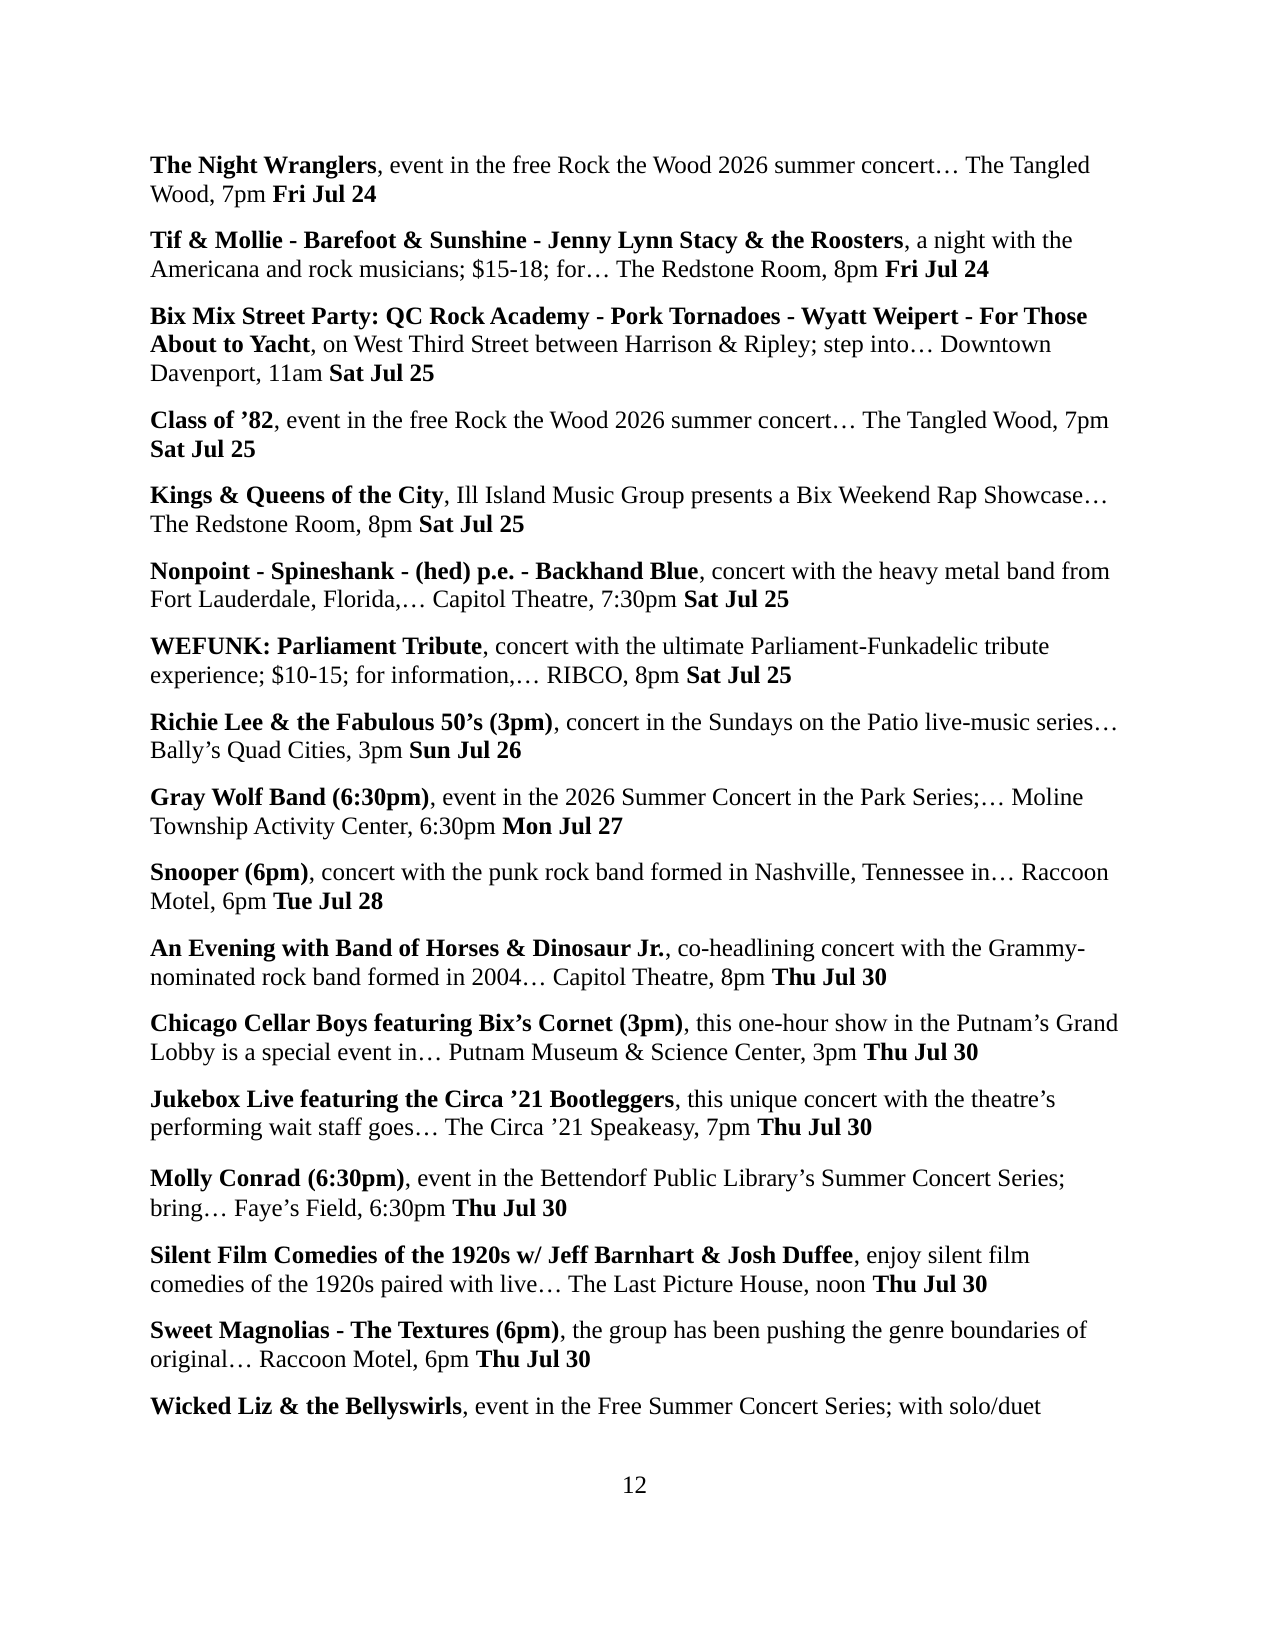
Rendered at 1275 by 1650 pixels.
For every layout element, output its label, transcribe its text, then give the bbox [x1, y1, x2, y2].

text Chicago Cellar Boys featuring Bix’s Cornet (3pm), this one-hour show in the Putnam’s Grand Lobby is a special event in… Putnam Museum & Science Center, 3pm Thu Jul 30 [150, 1008, 1125, 1066]
text Silent Film Comedies of the 1920s w/ Jeff Barnhart & Josh Duffee, enjoy silent film comedies of the 1920s paired with live… The Last Picture House, noon Thu Jul 30 [150, 1240, 1125, 1297]
text Kings & Queens of the City, Ill Island Music Group presents a Bix Weekend Rap Showcase… The Redstone Room, 8pm Sat Jul 25 [150, 480, 1125, 538]
text Gray Wolf Band (6:30pm), event in the 2026 Summer Concert in the Park Series;… Moline Township Activity Center, 6:30pm Mon Jul 27 [150, 782, 1125, 839]
text Molly Conrad﻿ (6:30pm), event in the Bettendorf Public Library’s Summer Concert Series; bring… Faye’s Field, 6:30pm Thu Jul 30 [150, 1159, 1125, 1222]
text The Night Wranglers, event in the free Rock the Wood 2026 summer concert… The Tangled Wood, 7pm Fri Jul 24 [150, 150, 1125, 207]
text Class of ’82, event in the free Rock the Wood 2026 summer concert… The Tangled Wood, 7pm Sat Jul 25 [150, 405, 1125, 462]
text Richie Lee & the Fabulous 50’s (3pm), concert in the Sundays on the Patio live-music series… Bally’s Quad Cities, 3pm Sun Jul 26 [150, 707, 1125, 764]
text An Evening with Band of Horses & Dinosaur Jr., co-headlining concert with the Grammy-nominated rock band formed in 2004… Capitol Theatre, 8pm Thu Jul 30 [150, 933, 1125, 990]
text WEFUNK: Parliament Tribute, concert with the ultimate Parliament-Funkadelic tribute experience; $10-15; for information,… RIBCO, 8pm Sat Jul 25 [150, 631, 1125, 689]
text Bix Mix Street Party: QC Rock Academy - Pork Tornadoes - Wyatt Weipert - For Those About to Yacht, on West Third Street between Harrison & Ripley; step into… Downtown Davenport, 11am Sat Jul 25 [150, 301, 1125, 387]
text Tif & Mollie - Barefoot & Sunshine - Jenny Lynn Stacy & the Roosters, a night with the Americana and rock musicians; $15-18; for… The Redstone Room, 8pm Fri Jul 24 [150, 225, 1125, 283]
text Sweet Magnolias - The Textures (6pm), the group has been pushing the genre boundaries of original… Raccoon Motel, 6pm Thu Jul 30 [150, 1315, 1125, 1373]
text Nonpoint - Spineshank - (hed) p.e. - Backhand Blue, concert with the heavy metal band from Fort Lauderdale, Florida,… Capitol Theatre, 7:30pm Sat Jul 25 [150, 556, 1125, 613]
text Snooper (6pm), concert with the punk rock band formed in Nashville, Tennessee in… Raccoon Motel, 6pm Tue Jul 28 [150, 857, 1125, 915]
text Wicked Liz & the Bellyswirls, event in the Free Summer Concert Series; with solo/duet [150, 1391, 1125, 1419]
text Jukebox Live featuring the Circa ’21 Bootleggers, this unique concert with the theatre’s performing wait staff goes… The Circa ’21 Speakeasy, 7pm Thu Jul 30 [150, 1084, 1125, 1141]
